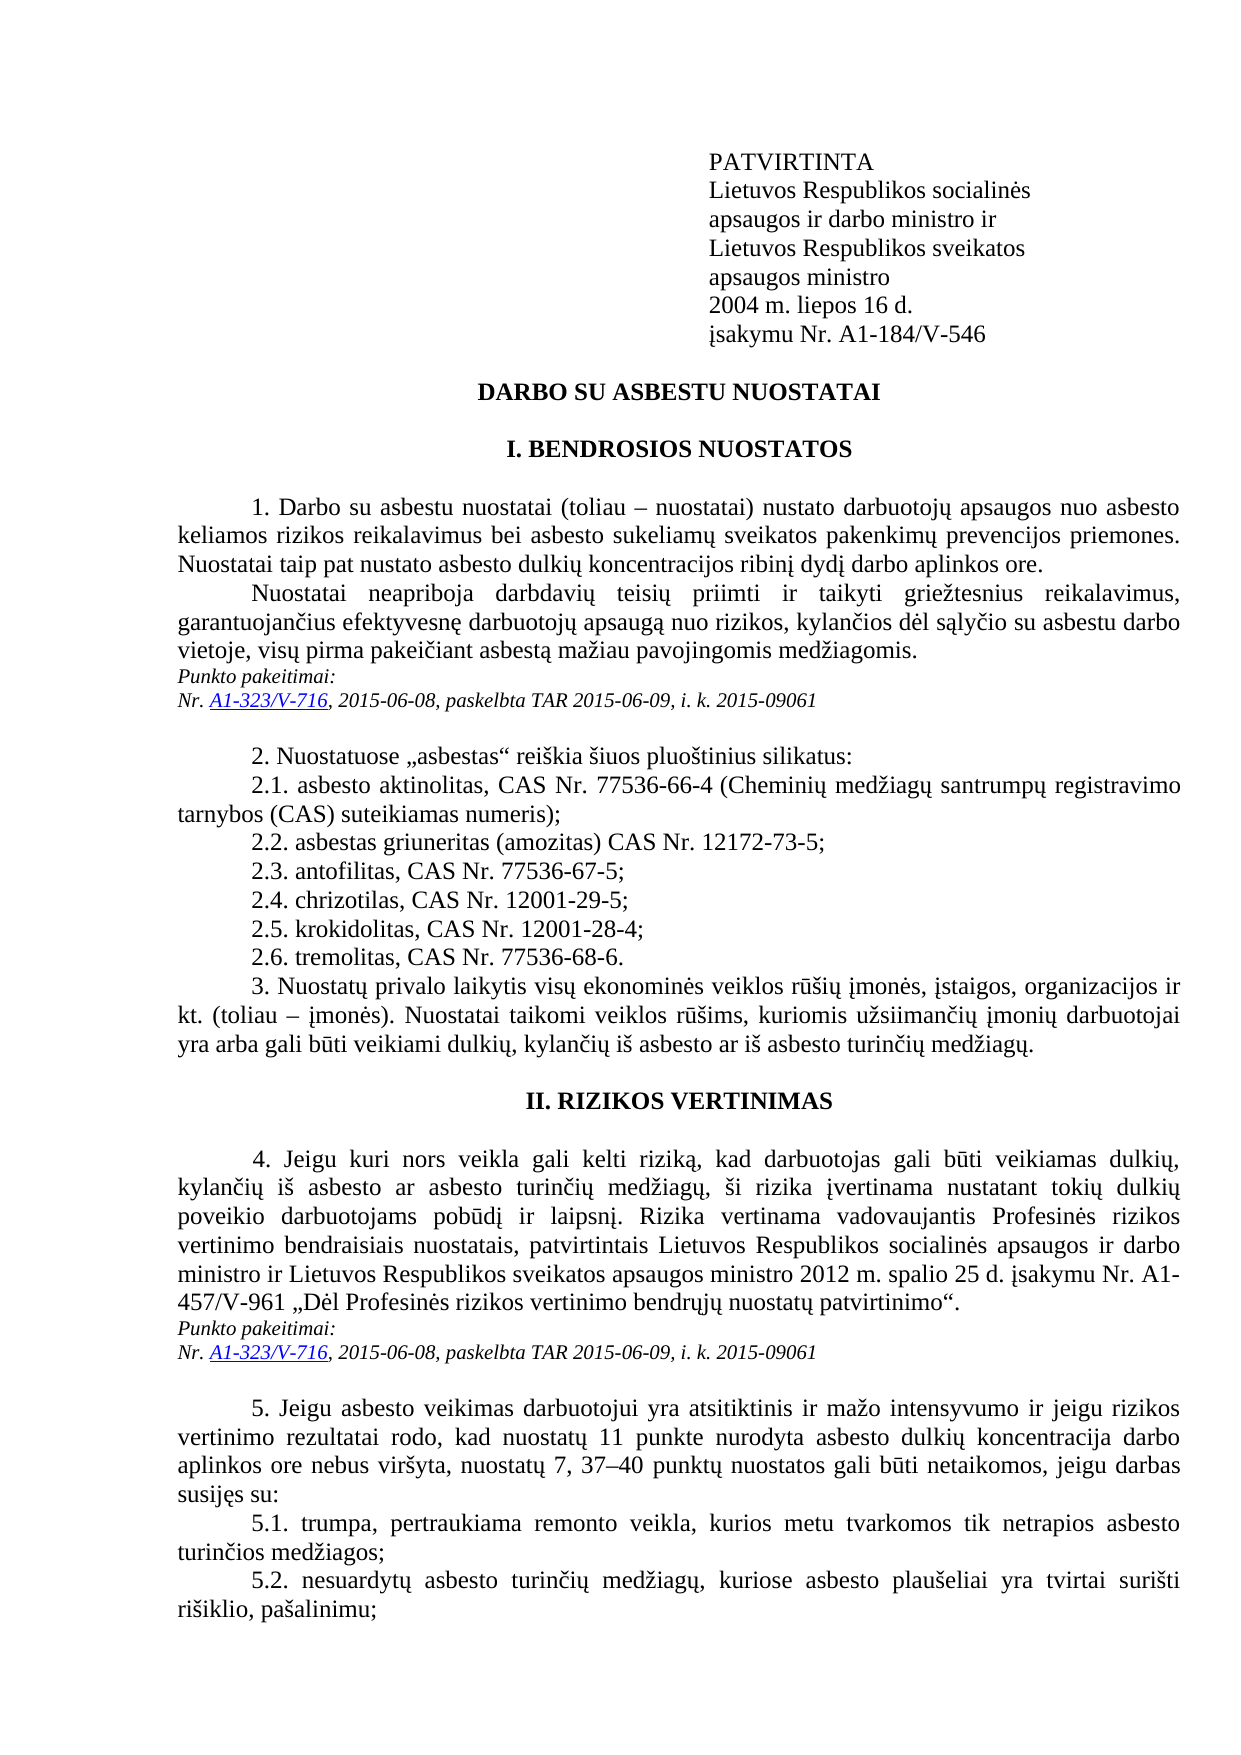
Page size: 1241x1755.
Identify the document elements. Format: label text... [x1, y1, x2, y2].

text Punkto pakeitimai: [177, 664, 1181, 688]
text ii. rizikos vertinimas [177, 1086, 1181, 1115]
text Lietuvos Respublikos socialinės [177, 176, 1181, 204]
text 1. Darbo su asbestu nuostatai (toliau – nuostatai) nustato darbuotojų apsaugos nuo asbesto keliamos rizikos reikalavimus bei asbesto sukeliamų sveikatos pakenkimų prevencijos priemones. Nuostatai taip pat nustato asbesto dulkių koncentracijos ribinį dydį darbo aplinkos ore. [177, 492, 1181, 578]
text 5.2. nesuardytų asbesto turinčių medžiagų, kuriose asbesto plaušeliai yra tvirtai surišti rišiklio, pašalinimu; [177, 1566, 1181, 1623]
text 2.4. chrizotilas, CAS Nr. 12001-29-5; [177, 885, 1181, 914]
text 2004 m. liepos 16 d. [177, 291, 1181, 319]
text 2.2. asbestas griuneritas (amozitas) CAS Nr. 12172-73-5; [177, 827, 1181, 856]
text 2.6. tremolitas, CAS Nr. 77536-68-6. [177, 942, 1181, 971]
text apsaugos ministro [177, 262, 1181, 291]
text 5. Jeigu asbesto veikimas darbuotojui yra atsitiktinis ir mažo intensyvumo ir jeigu rizikos vertinimo rezultatai rodo, kad nuostatų 11 punkte nurodyta asbesto dulkių koncentracija darbo aplinkos ore nebus viršyta, nuostatų 7, 37–40 punktų nuostatos gali būti netaikomos, jeigu darbas susijęs su: [177, 1393, 1181, 1508]
text DARBO SU ASBESTU NUOSTATAI [177, 377, 1181, 406]
text Lietuvos Respublikos sveikatos [177, 233, 1181, 262]
text apsaugos ir darbo ministro ir [177, 204, 1181, 233]
text 2.5. krokidolitas, CAS Nr. 12001-28-4; [177, 914, 1181, 942]
text Nr. A1-323/V-716, 2015-06-08, paskelbta TAR 2015-06-09, i. k. 2015-09061 [177, 688, 1181, 712]
text Nuostatai neapriboja darbdavių teisių priimti ir taikyti griežtesnius reikalavimus, garantuojančius efektyvesnę darbuotojų apsaugą nuo rizikos, kylančios dėl sąlyčio su asbestu darbo vietoje, visų pirma pakeičiant asbestą mažiau pavojingomis medžiagomis. [177, 578, 1181, 664]
text I. Bendrosios nuostatos [177, 434, 1181, 463]
text patvirtinta [177, 147, 1181, 176]
text 5.1. trumpa, pertraukiama remonto veikla, kurios metu tvarkomos tik netrapios asbesto turinčios medžiagos; [177, 1508, 1181, 1566]
text 3. Nuostatų privalo laikytis visų ekonominės veiklos rūšių įmonės, įstaigos, organizacijos ir kt. (toliau – įmonės). Nuostatai taikomi veiklos rūšims, kuriomis užsiimančių įmonių darbuotojai yra arba gali būti veikiami dulkių, kylančių iš asbesto ar iš asbesto turinčių medžiagų. [177, 971, 1181, 1057]
text Nr. A1-323/V-716, 2015-06-08, paskelbta TAR 2015-06-09, i. k. 2015-09061 [177, 1340, 1181, 1364]
text 2. Nuostatuose „asbestas“ reiškia šiuos pluoštinius silikatus: [177, 741, 1181, 770]
text 2.1. asbesto aktinolitas, CAS Nr. 77536-66-4 (Cheminių medžiagų santrumpų registravimo tarnybos (CAS) suteikiamas numeris); [177, 770, 1181, 827]
text Punkto pakeitimai: [177, 1316, 1181, 1340]
text įsakymu Nr. A1-184/V-546 [177, 319, 1181, 348]
text 2.3. antofilitas, CAS Nr. 77536-67-5; [177, 856, 1181, 885]
text 4. Jeigu kuri nors veikla gali kelti riziką, kad darbuotojas gali būti veikiamas dulkių, kylančių iš asbesto ar asbesto turinčių medžiagų, ši rizika įvertinama nustatant tokių dulkių poveikio darbuotojams pobūdį ir laipsnį. Rizika vertinama vadovaujantis Profesinės rizikos vertinimo bendraisiais nuostatais, patvirtintais Lietuvos Respublikos socialinės apsaugos ir darbo ministro ir Lietuvos Respublikos sveikatos apsaugos ministro 2012 m. spalio 25 d. įsakymu Nr. A1-457/V-961 „Dėl Profesinės rizikos vertinimo bendrųjų nuostatų patvirtinimo“. [177, 1144, 1181, 1316]
